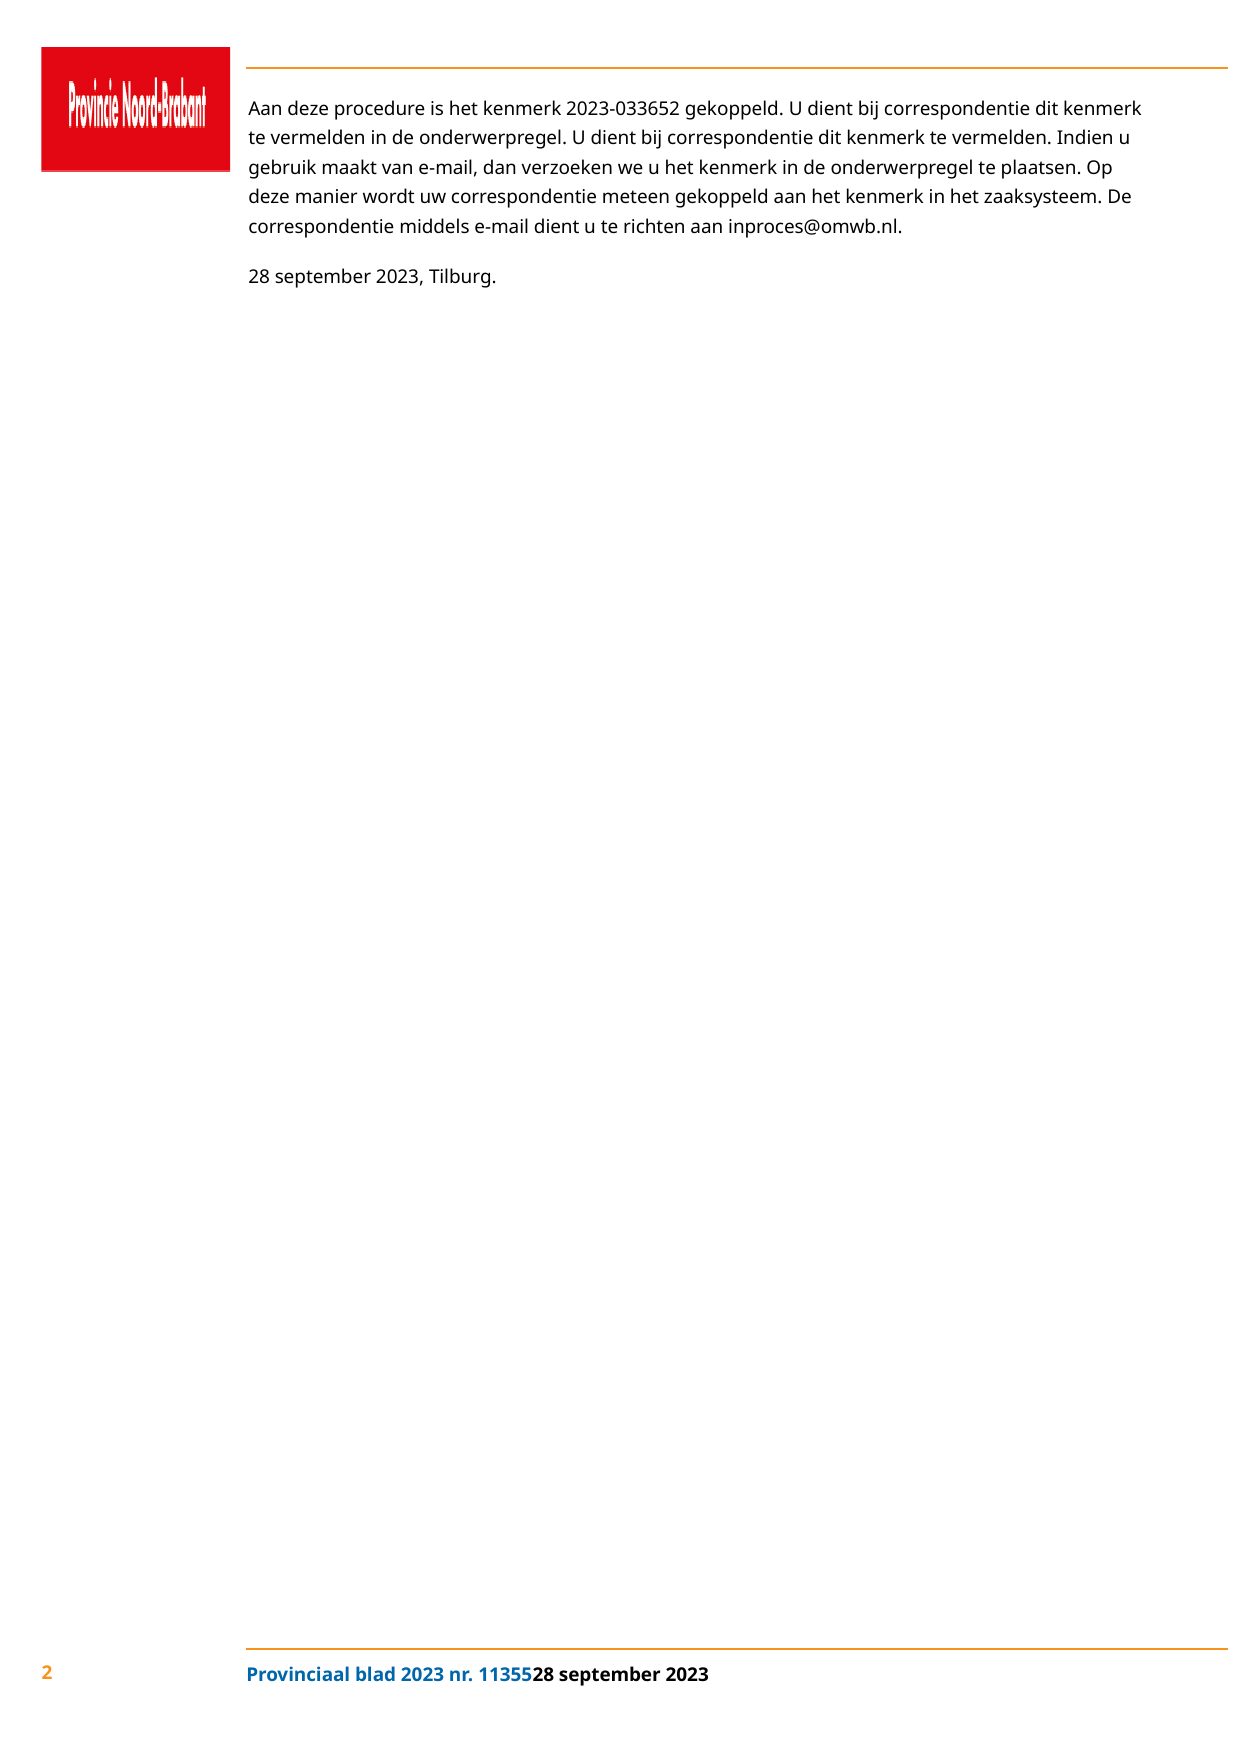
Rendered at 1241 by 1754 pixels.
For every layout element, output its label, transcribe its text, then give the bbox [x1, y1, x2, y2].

text Aan deze procedure is het kenmerk 2023-033652 gekoppeld. U dient bij correspondentie dit kenmerk te vermelden in de onderwerpregel. U dient bij correspondentie dit kenmerk te vermelden. Indien u gebruik maakt van e-mail, dan verzoeken we u het kenmerk in de onderwerpregel te plaatsen. Op deze manier wordt uw correspondentie meteen gekoppeld aan het kenmerk in het zaaksysteem. De correspondentie middels e-mail dient u te richten aan inproces@omwb.nl. [248, 95, 1152, 239]
text 28 september 2023, Tilburg. [248, 263, 1152, 289]
picture [41, 47, 231, 172]
